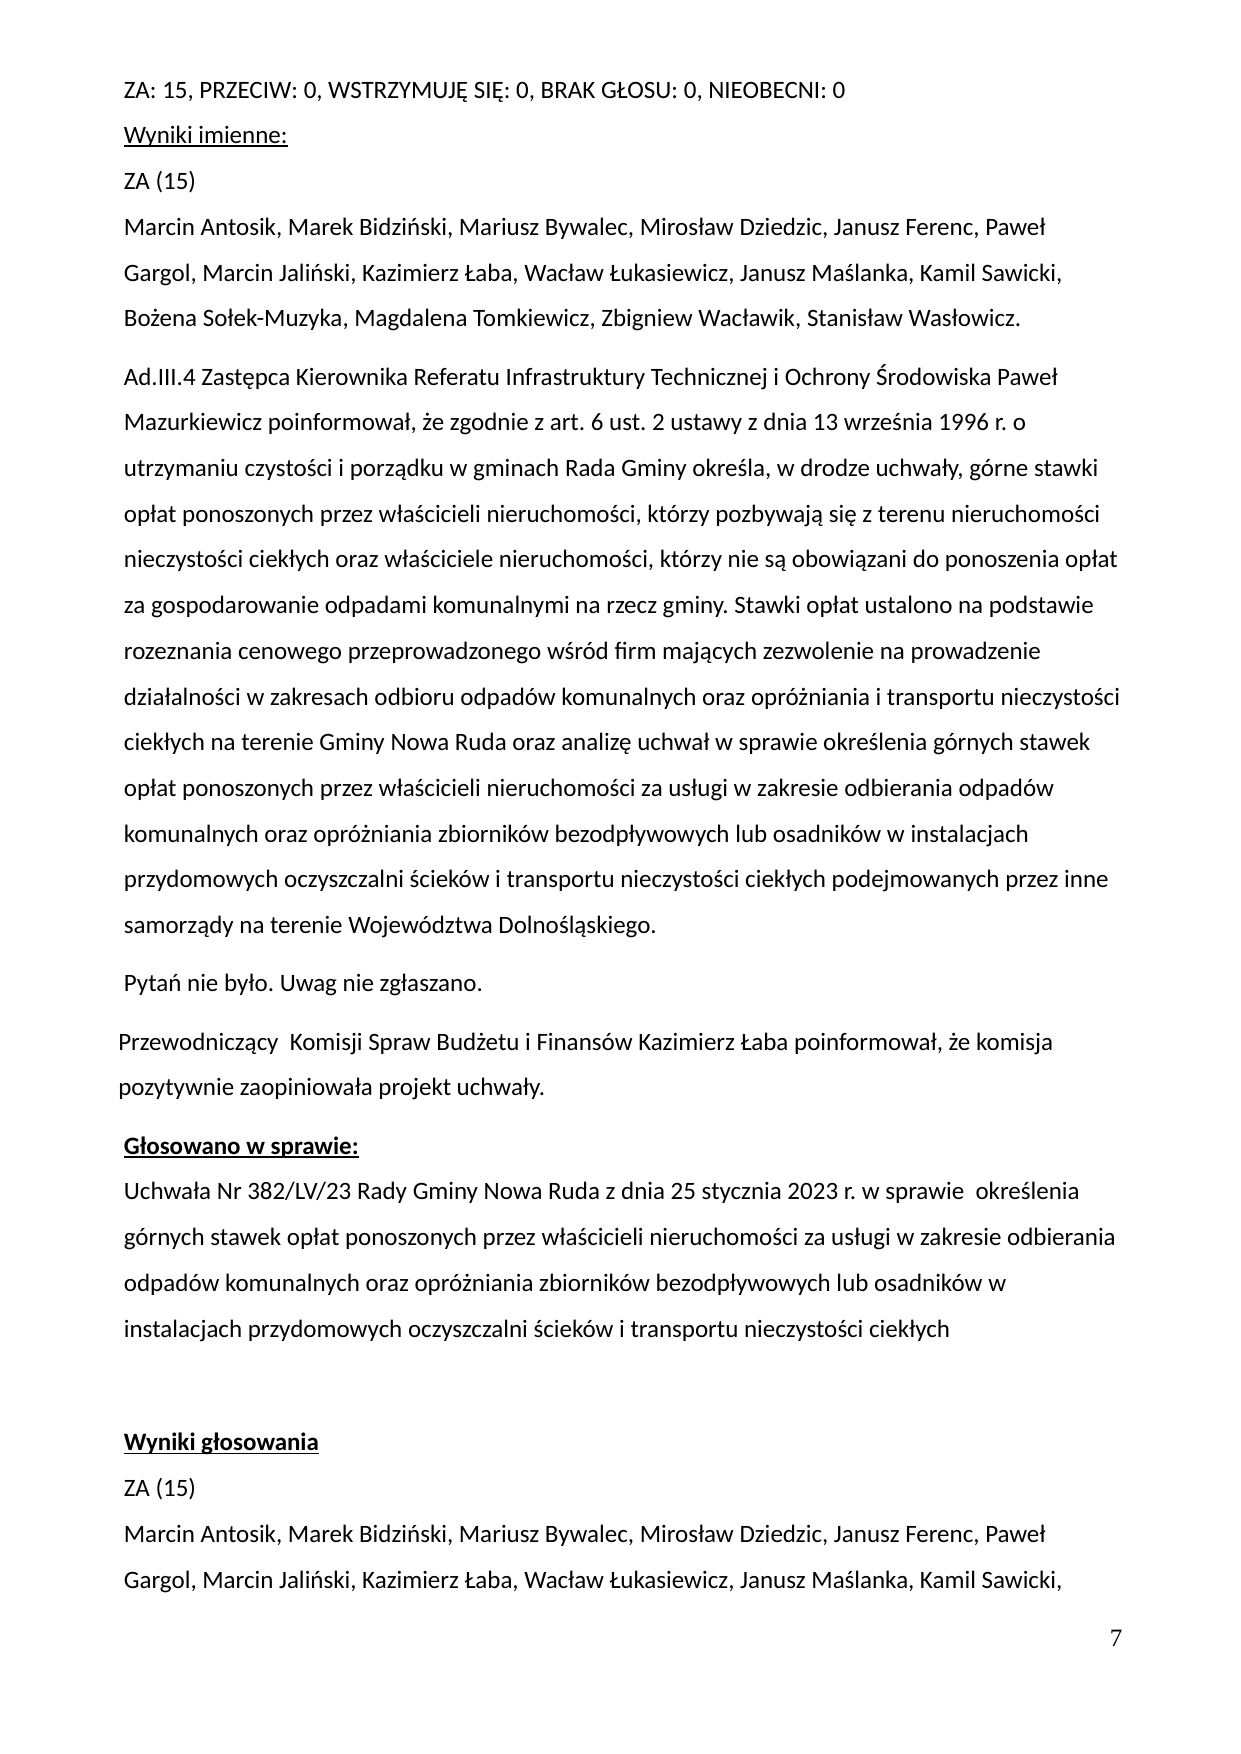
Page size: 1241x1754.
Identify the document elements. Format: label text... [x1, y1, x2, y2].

list Pytań nie było. Uwag nie zgłaszano. [124, 968, 1122, 998]
text Przewodniczący Komisji Spraw Budżetu i Finansów Kazimierz Łaba poinformował, że komisja pozytywnie zaopiniowała projekt uchwały. [118, 1026, 1122, 1102]
list ZA: 15, PRZECIW: 0, WSTRZYMUJĘ SIĘ: 0, BRAK GŁOSU: 0, NIEOBECNI: 0 Wyniki imienne: ZA (15) Marcin Antosik, Marek Bidziński, Mariusz Bywalec, Mirosław Dziedzic, Janusz Ferenc, Paweł Gargol, Marcin Jaliński, Kazimierz Łaba, Wacław Łukasiewicz, Janusz Maślanka, Kamil Sawicki, Bożena Sołek-Muzyka, Magdalena Tomkiewicz, Zbigniew Wacławik, Stanisław Wasłowicz. [124, 74, 1122, 333]
list Głosowano w sprawie: Uchwała Nr 382/LV/23 Rady Gminy Nowa Ruda z dnia 25 stycznia 2023 r. w sprawie określenia górnych stawek opłat ponoszonych przez właścicieli nieruchomości za usługi w zakresie odbierania odpadów komunalnych oraz opróżniania zbiorników bezodpływowych lub osadników w instalacjach przydomowych oczyszczalni ścieków i transportu nieczystości ciekłych [124, 1130, 1122, 1343]
list Ad.III.4 Zastępca Kierownika Referatu Infrastruktury Technicznej i Ochrony Środowiska Paweł Mazurkiewicz poinformował, że zgodnie z art. 6 ust. 2 ustawy z dnia 13 września 1996 r. o utrzymaniu czystości i porządku w gminach Rada Gminy określa, w drodze uchwały, górne stawki opłat ponoszonych przez właścicieli nieruchomości, którzy pozbywają się z terenu nieruchomości nieczystości ciekłych oraz właściciele nieruchomości, którzy nie są obowiązani do ponoszenia opłat za gospodarowanie odpadami komunalnymi na rzecz gminy. Stawki opłat ustalono na podstawie rozeznania cenowego przeprowadzonego wśród firm mających zezwolenie na prowadzenie działalności w zakresach odbioru odpadów komunalnych oraz opróżniania i transportu nieczystości ciekłych na terenie Gminy Nowa Ruda oraz analizę uchwał w sprawie określenia górnych stawek opłat ponoszonych przez właścicieli nieruchomości za usługi w zakresie odbierania odpadów komunalnych oraz opróżniania zbiorników bezodpływowych lub osadników w instalacjach przydomowych oczyszczalni ścieków i transportu nieczystości ciekłych podejmowanych przez inne samorządy na terenie Województwa Dolnośląskiego. [124, 361, 1122, 940]
list Wyniki głosowania ZA (15) Marcin Antosik, Marek Bidziński, Mariusz Bywalec, Mirosław Dziedzic, Janusz Ferenc, Paweł Gargol, Marcin Jaliński, Kazimierz Łaba, Wacław Łukasiewicz, Janusz Maślanka, Kamil Sawicki, [124, 1427, 1122, 1594]
